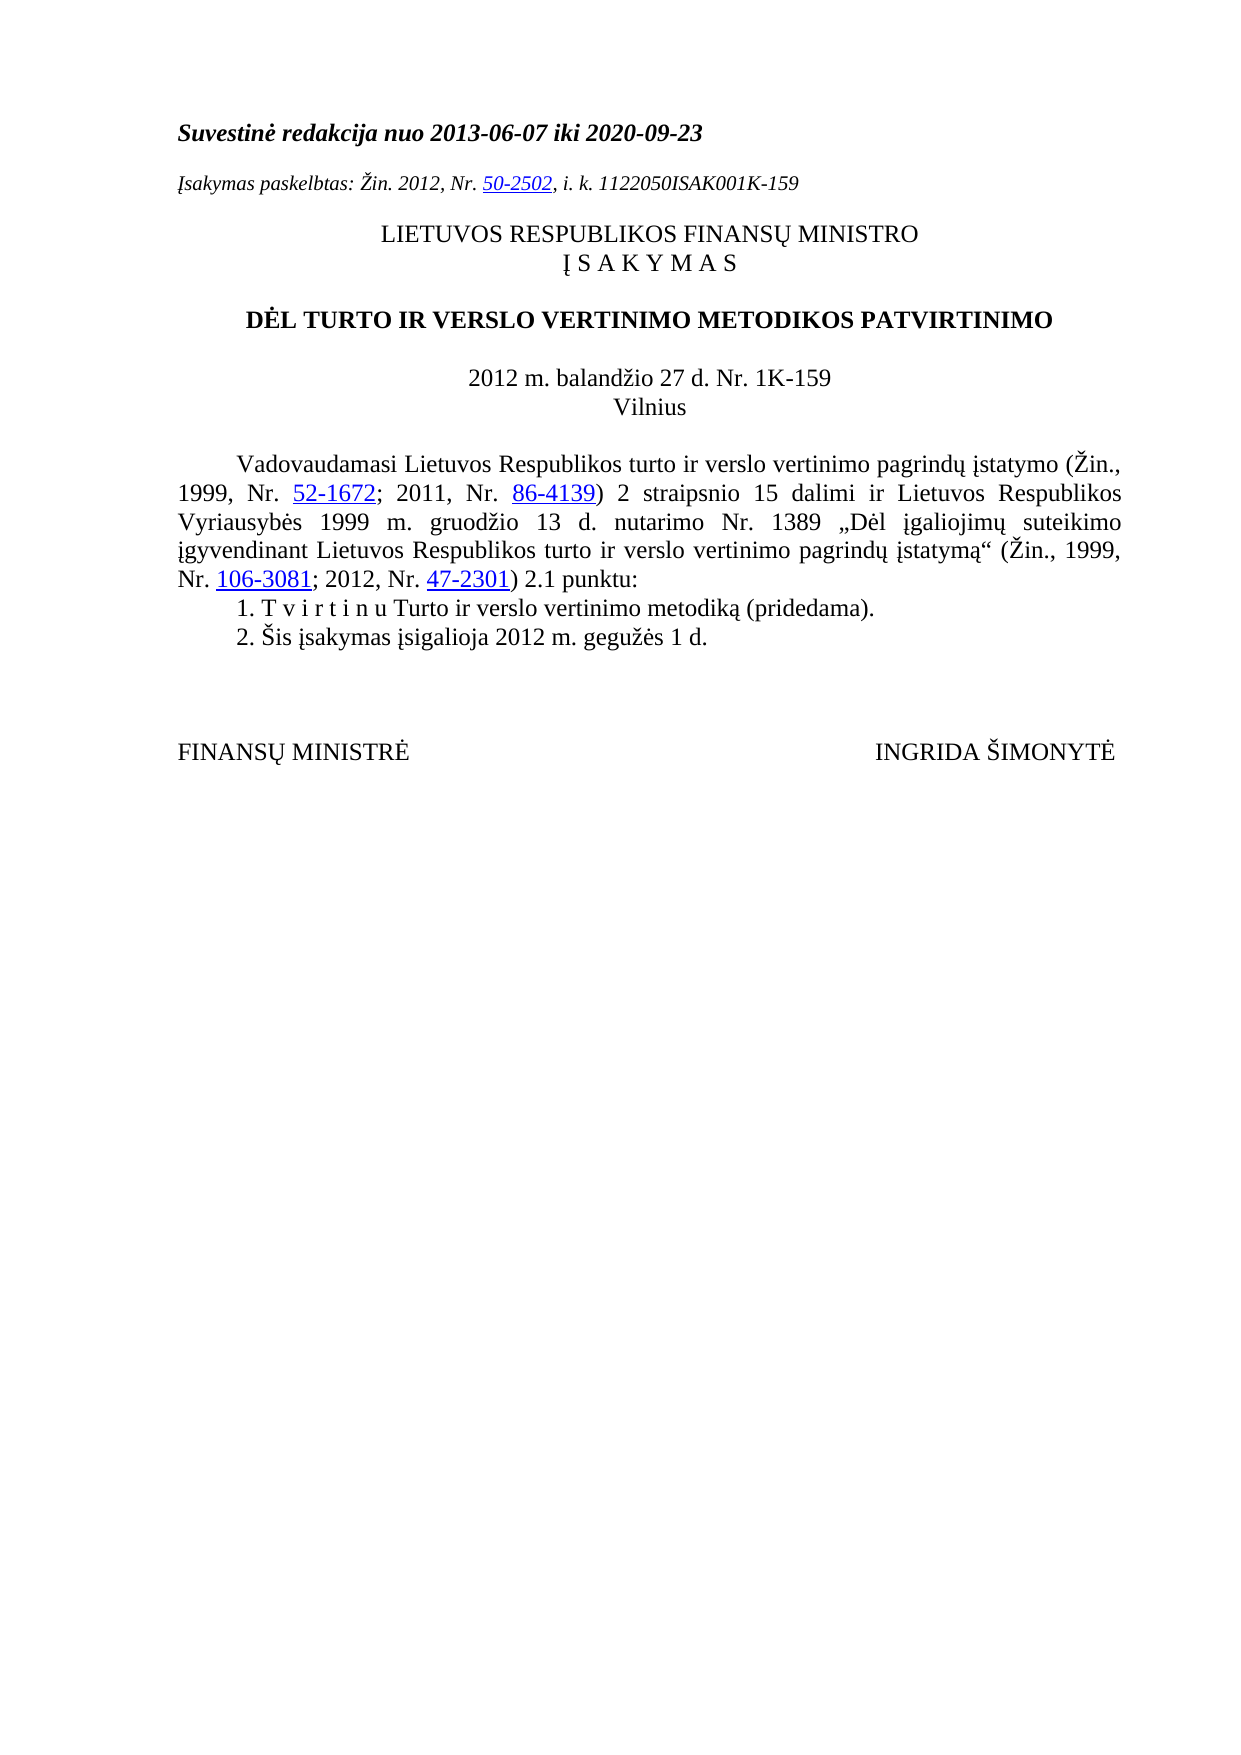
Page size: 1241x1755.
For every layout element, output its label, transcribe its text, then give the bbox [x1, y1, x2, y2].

text Į S A K Y M A S [177, 248, 1122, 277]
text Įsakymas paskelbtas: Žin. 2012, Nr. 50-2502, i. k. 1122050ISAK001K-159 [177, 171, 1122, 195]
text LIETUVOS RESPUBLIKOS FINANSŲ MINISTRO [177, 219, 1122, 248]
text 1. T v i r t i n u Turto ir verslo vertinimo metodiką (pridedama). [177, 593, 1122, 622]
text DĖL TURTO IR VERSLO VERTINIMO METODIKOS PATVIRTINIMO [177, 305, 1122, 334]
text Finansų ministrė Ingrida Šimonytė [177, 737, 1122, 765]
text Vadovaudamasi Lietuvos Respublikos turto ir verslo vertinimo pagrindų įstatymo (Žin., 1999, Nr. 52-1672; 2011, Nr. 86-4139) 2 straipsnio 15 dalimi ir Lietuvos Respublikos Vyriausybės 1999 m. gruodžio 13 d. nutarimo Nr. 1389 „Dėl įgaliojimų suteikimo įgyvendinant Lietuvos Respublikos turto ir verslo vertinimo pagrindų įstatymą“ (Žin., 1999, Nr. 106-3081; 2012, Nr. 47-2301) 2.1 punktu: [177, 449, 1122, 593]
text Suvestinė redakcija nuo 2013-06-07 iki 2020-09-23 [177, 118, 1122, 147]
text 2. Šis įsakymas įsigalioja 2012 m. gegužės 1 d. [177, 622, 1122, 650]
text 2012 m. balandžio 27 d. Nr. 1K-159 [177, 363, 1122, 392]
text Vilnius [177, 392, 1122, 420]
